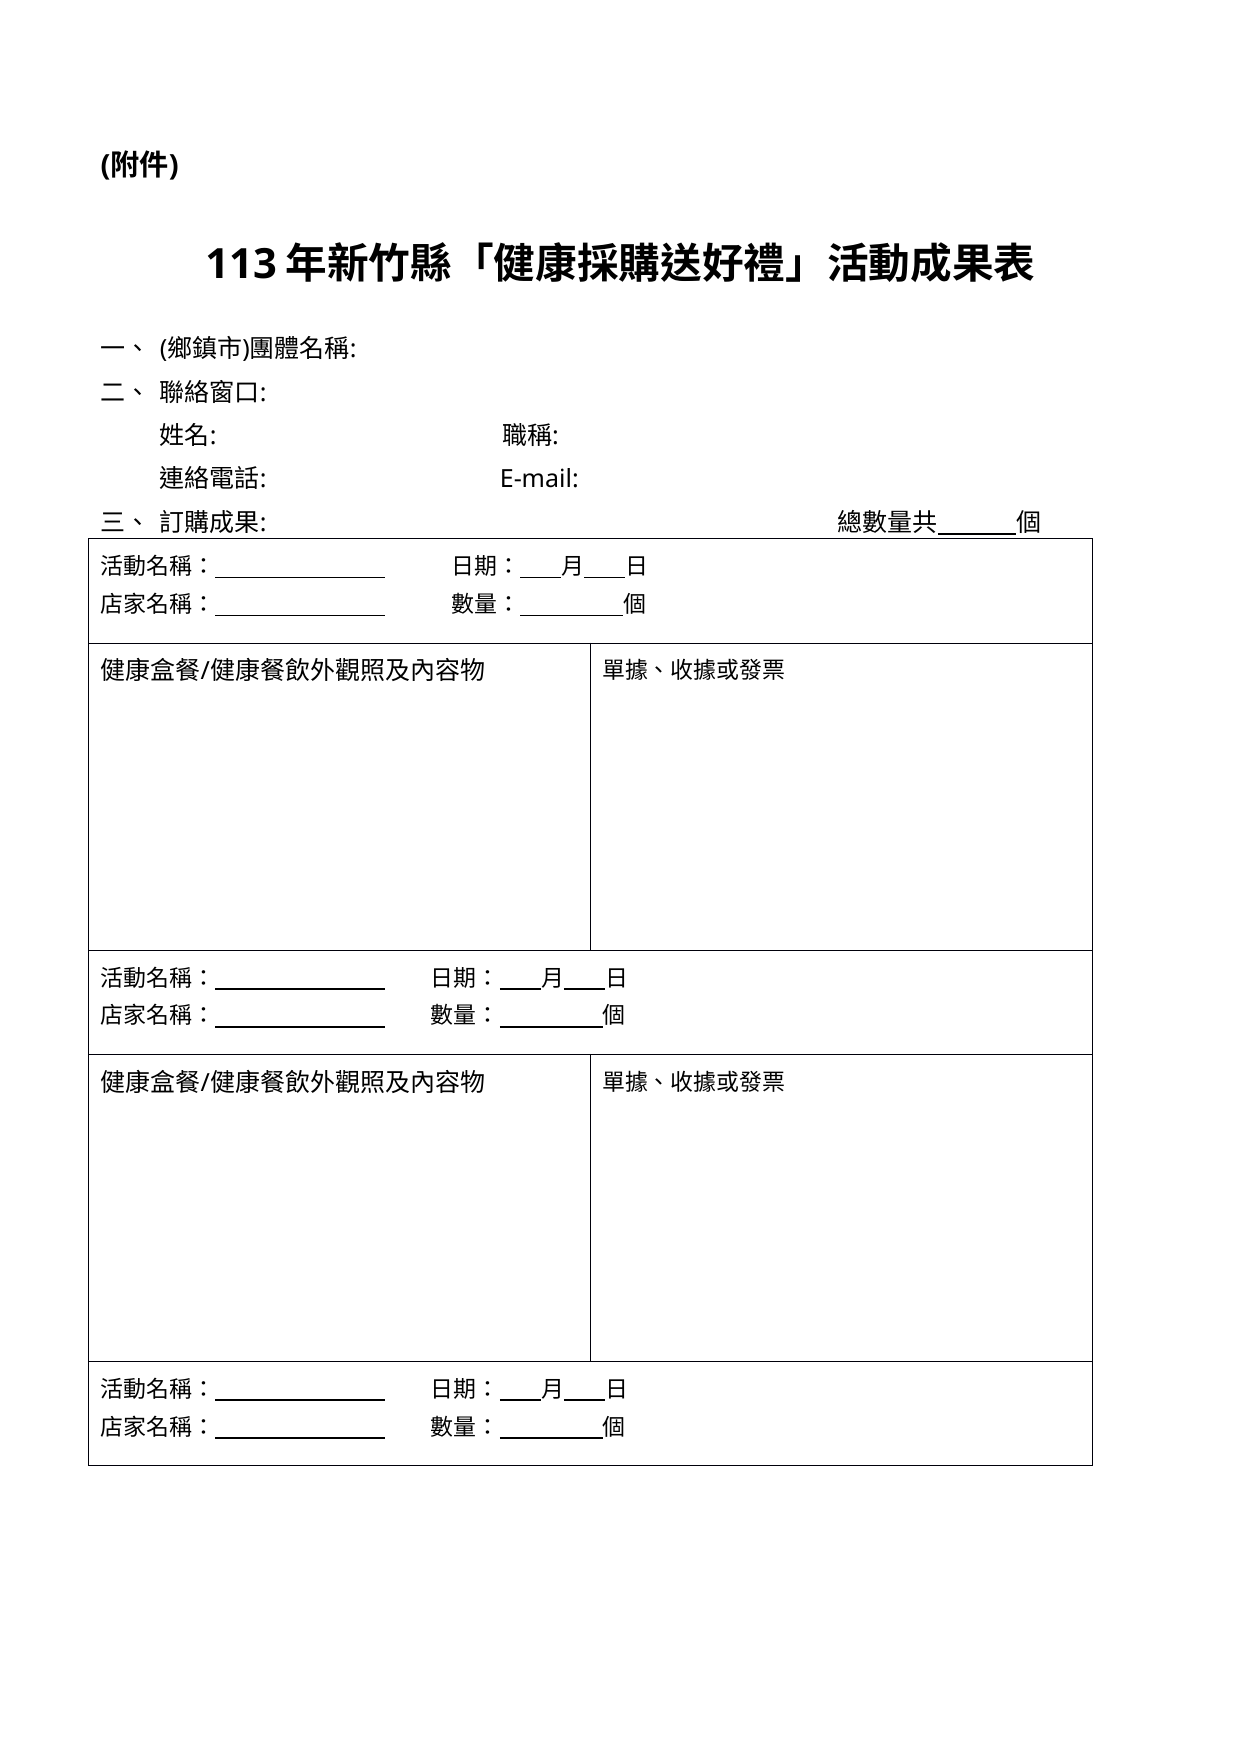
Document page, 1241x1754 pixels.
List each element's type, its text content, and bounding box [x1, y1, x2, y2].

list 訂購成果: 總數量共 個 [100, 495, 1140, 533]
list 聯絡窗口: [100, 365, 1140, 403]
table_header 活動名稱： 日期： 月 日 店家名稱： 數量： 個 [89, 539, 1092, 642]
table_cell 單據、收據或發票 [591, 644, 1092, 949]
text 113年新竹縣「健康採購送好禮」活動成果表 [100, 216, 1140, 291]
list (鄉鎮市)團體名稱: [100, 322, 1140, 359]
table_cell 健康盒餐/健康餐飲外觀照及內容物 [89, 644, 590, 949]
table_cell 活動名稱： 日期： 月 日 店家名稱： 數量： 個 [89, 1362, 1092, 1465]
table_cell 健康盒餐/健康餐飲外觀照及內容物 [89, 1055, 590, 1361]
list 姓名: 職稱: [159, 408, 1140, 446]
table_cell 單據、收據或發票 [591, 1055, 1092, 1361]
text (附件) [100, 119, 1140, 194]
table_cell 活動名稱： 日期： 月 日 店家名稱： 數量： 個 [89, 951, 1092, 1054]
list 連絡電話: E-mail: [159, 452, 1140, 489]
